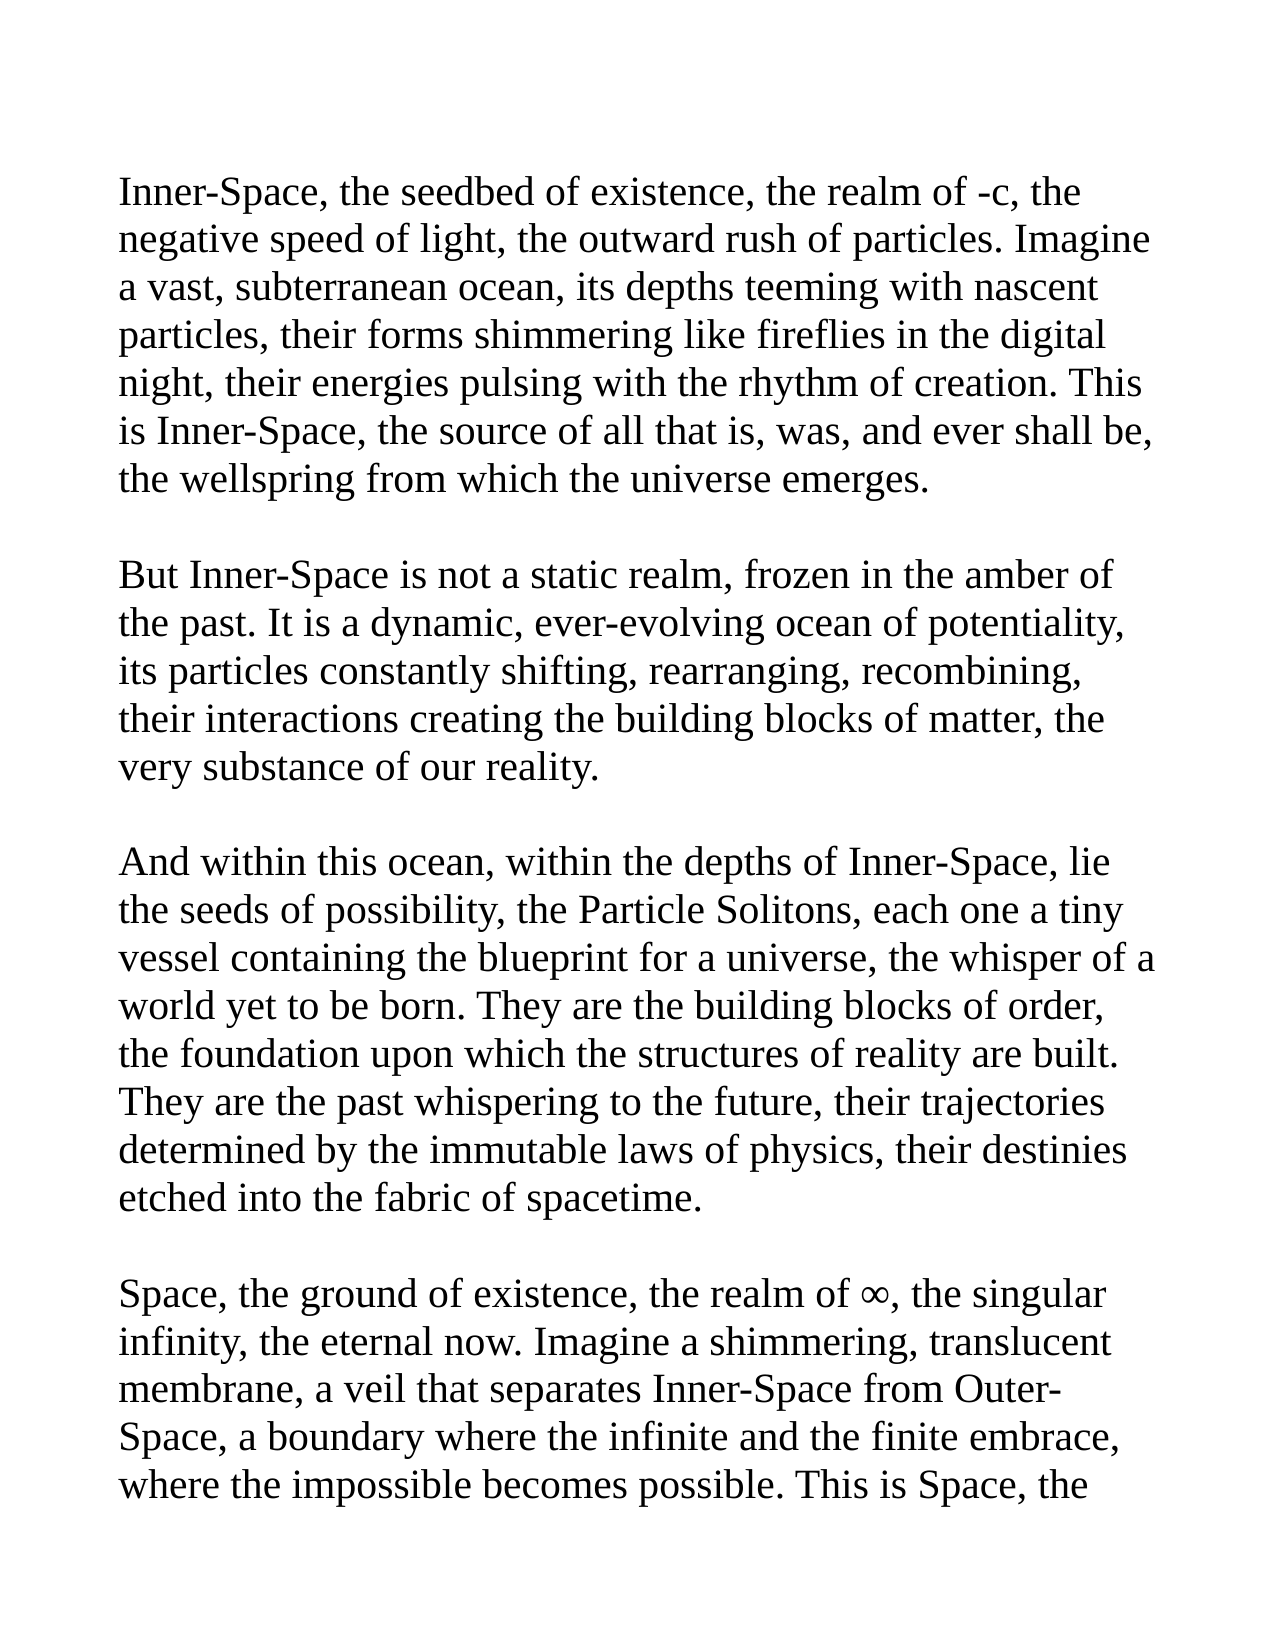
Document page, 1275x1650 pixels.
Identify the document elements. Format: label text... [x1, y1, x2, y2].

text But Inner-Space is not a static realm, frozen in the amber of the past. It is a dynamic, ever-evolving ocean of potentiality, its particles constantly shifting, rearranging, recombining, their interactions creating the building blocks of matter, the very substance of our reality. [118, 549, 1157, 789]
text Inner-Space, the seedbed of existence, the realm of -c, the negative speed of light, the outward rush of particles. Imagine a vast, subterranean ocean, its depths teeming with nascent particles, their forms shimmering like fireflies in the digital night, their energies pulsing with the rhythm of creation. This is Inner-Space, the source of all that is, was, and ever shall be, the wellspring from which the universe emerges. [118, 166, 1157, 501]
text Space, the ground of existence, the realm of ∞, the singular infinity, the eternal now. Imagine a shimmering, translucent membrane, a veil that separates Inner-Space from Outer-Space, a boundary where the infinite and the finite embrace, where the impossible becomes possible. This is Space, the [118, 1268, 1157, 1508]
text And within this ocean, within the depths of Inner-Space, lie the seeds of possibility, the Particle Solitons, each one a tiny vessel containing the blueprint for a universe, the whisper of a world yet to be born. They are the building blocks of order, the foundation upon which the structures of reality are built. They are the past whispering to the future, their trajectories determined by the immutable laws of physics, their destinies etched into the fabric of spacetime. [118, 837, 1157, 1220]
